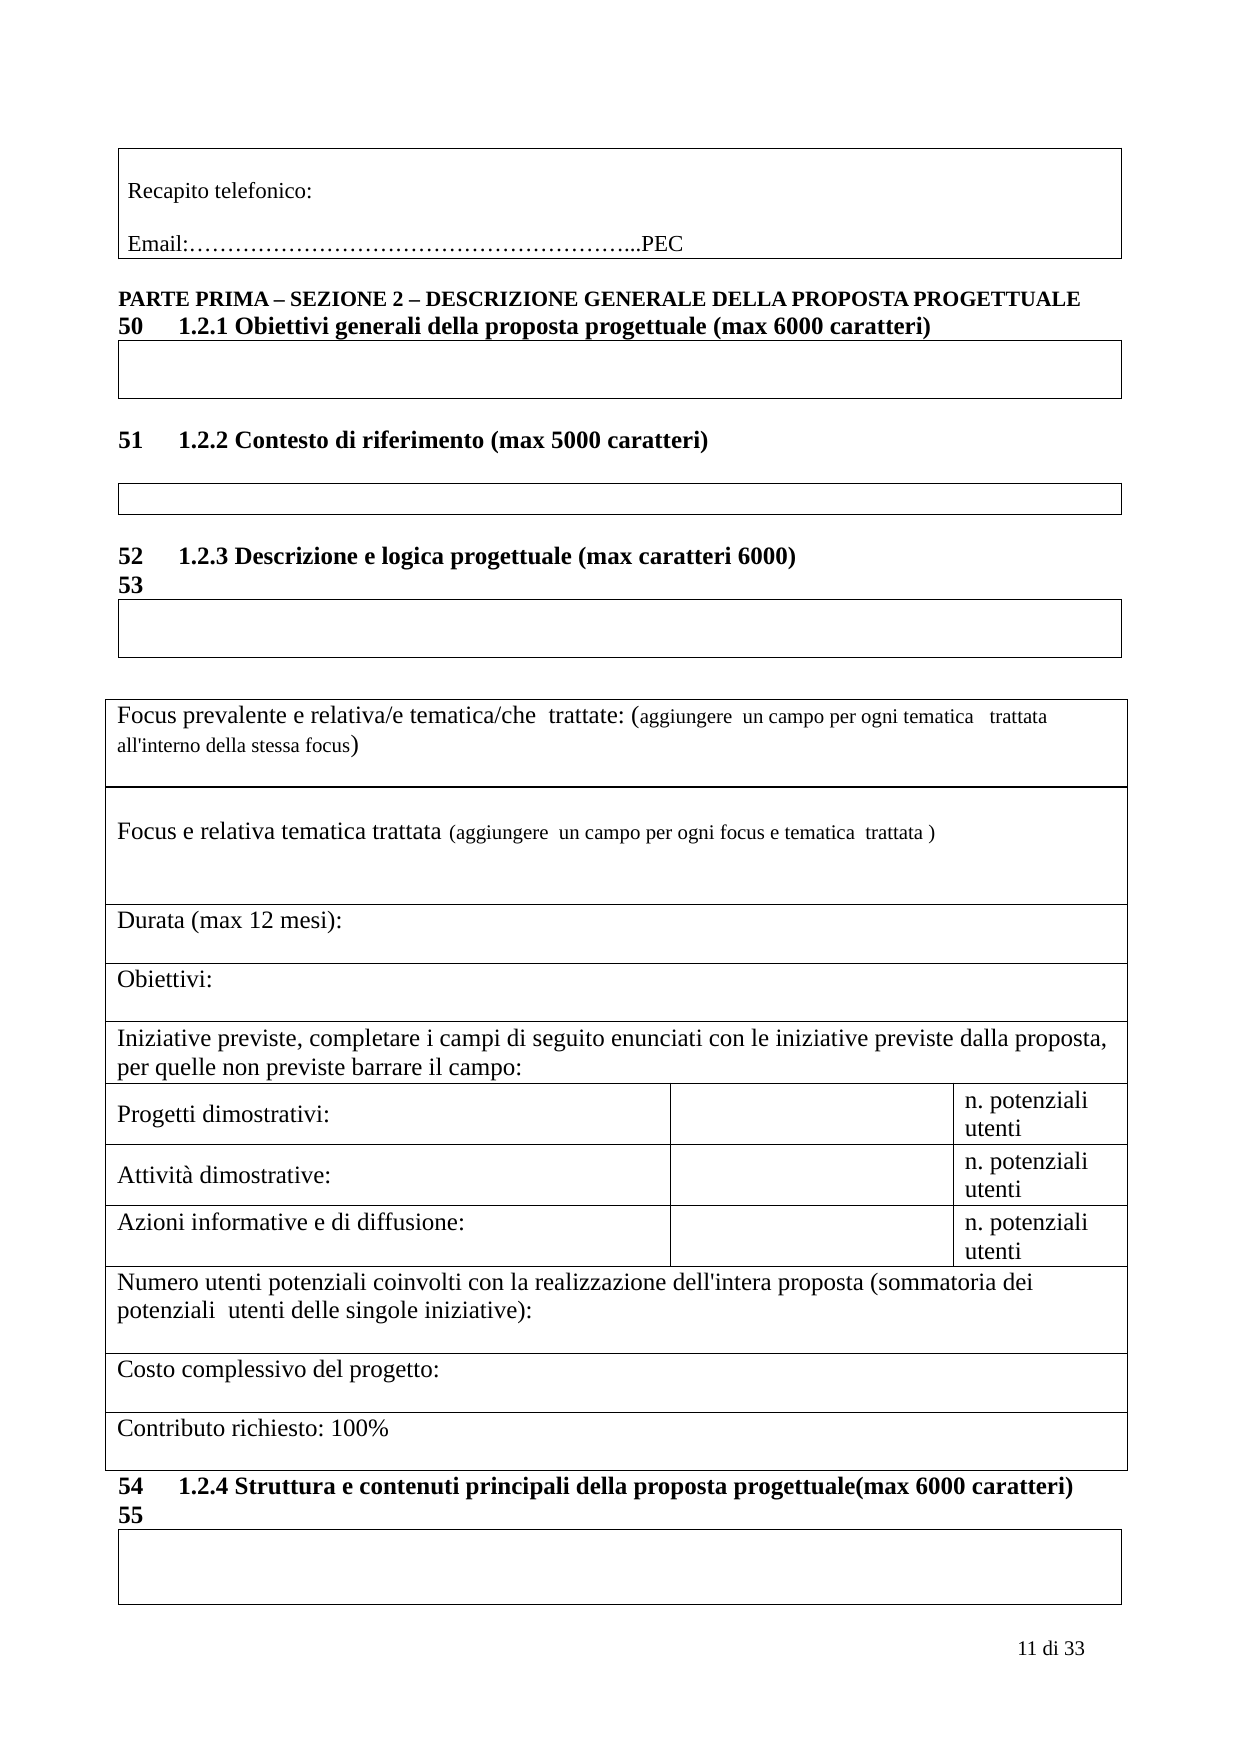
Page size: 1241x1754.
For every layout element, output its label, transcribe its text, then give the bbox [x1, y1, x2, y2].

table_cell n. potenziali utenti [954, 1084, 1127, 1143]
subtitle 1.2.1 Obiettivi generali della proposta progettuale (max 6000 caratteri) [118, 311, 1122, 340]
text Recapito telefonico: [119, 174, 1121, 203]
table_cell Numero utenti potenziali coinvolti con la realizzazione dell'intera proposta (sommatoria dei potenziali utenti delle singole iniziative): [106, 1267, 1127, 1353]
subtitle 1.2.4 Struttura e contenuti principali della proposta progettuale(max 6000 caratteri) [118, 1471, 1122, 1500]
table_cell Azioni informative e di diffusione: [106, 1206, 670, 1266]
table_cell Obiettivi: [106, 964, 1127, 1021]
table_cell n. potenziali utenti [954, 1145, 1127, 1205]
subtitle 1.2.3 Descrizione e logica progettuale (max caratteri 6000) [118, 541, 1122, 570]
text PARTE PRIMA – SEZIONE 2 – DESCRIZIONE GENERALE DELLA PROPOSTA PROGETTUALE [118, 286, 1122, 311]
table_header Focus prevalente e relativa/e tematica/che trattate: (aggiungere un campo per ogni tematica trattata all'interno della stessa focus) [106, 700, 1127, 786]
table_cell Iniziative previste, completare i campi di seguito enunciati con le iniziative previste dalla proposta, per quelle non previste barrare il campo: [106, 1022, 1127, 1082]
table_cell Progetti dimostrativi: [106, 1084, 670, 1143]
text Email:…………………………………………………...PEC [119, 227, 1121, 258]
table_cell n. potenziali utenti [954, 1206, 1127, 1266]
table_cell [671, 1145, 953, 1205]
table_cell Contributo richiesto: 100% [106, 1413, 1127, 1470]
subtitle 1.2.2 Contesto di riferimento (max 5000 caratteri) [118, 425, 1122, 454]
table_cell Durata (max 12 mesi): [106, 905, 1127, 963]
table_cell Attività dimostrative: [106, 1145, 670, 1205]
table_cell Focus e relativa tematica trattata (aggiungere un campo per ogni focus e tematica trattata ) [106, 788, 1127, 904]
table_cell [671, 1206, 953, 1266]
table_cell [671, 1084, 953, 1143]
table_cell Costo complessivo del progetto: [106, 1354, 1127, 1412]
